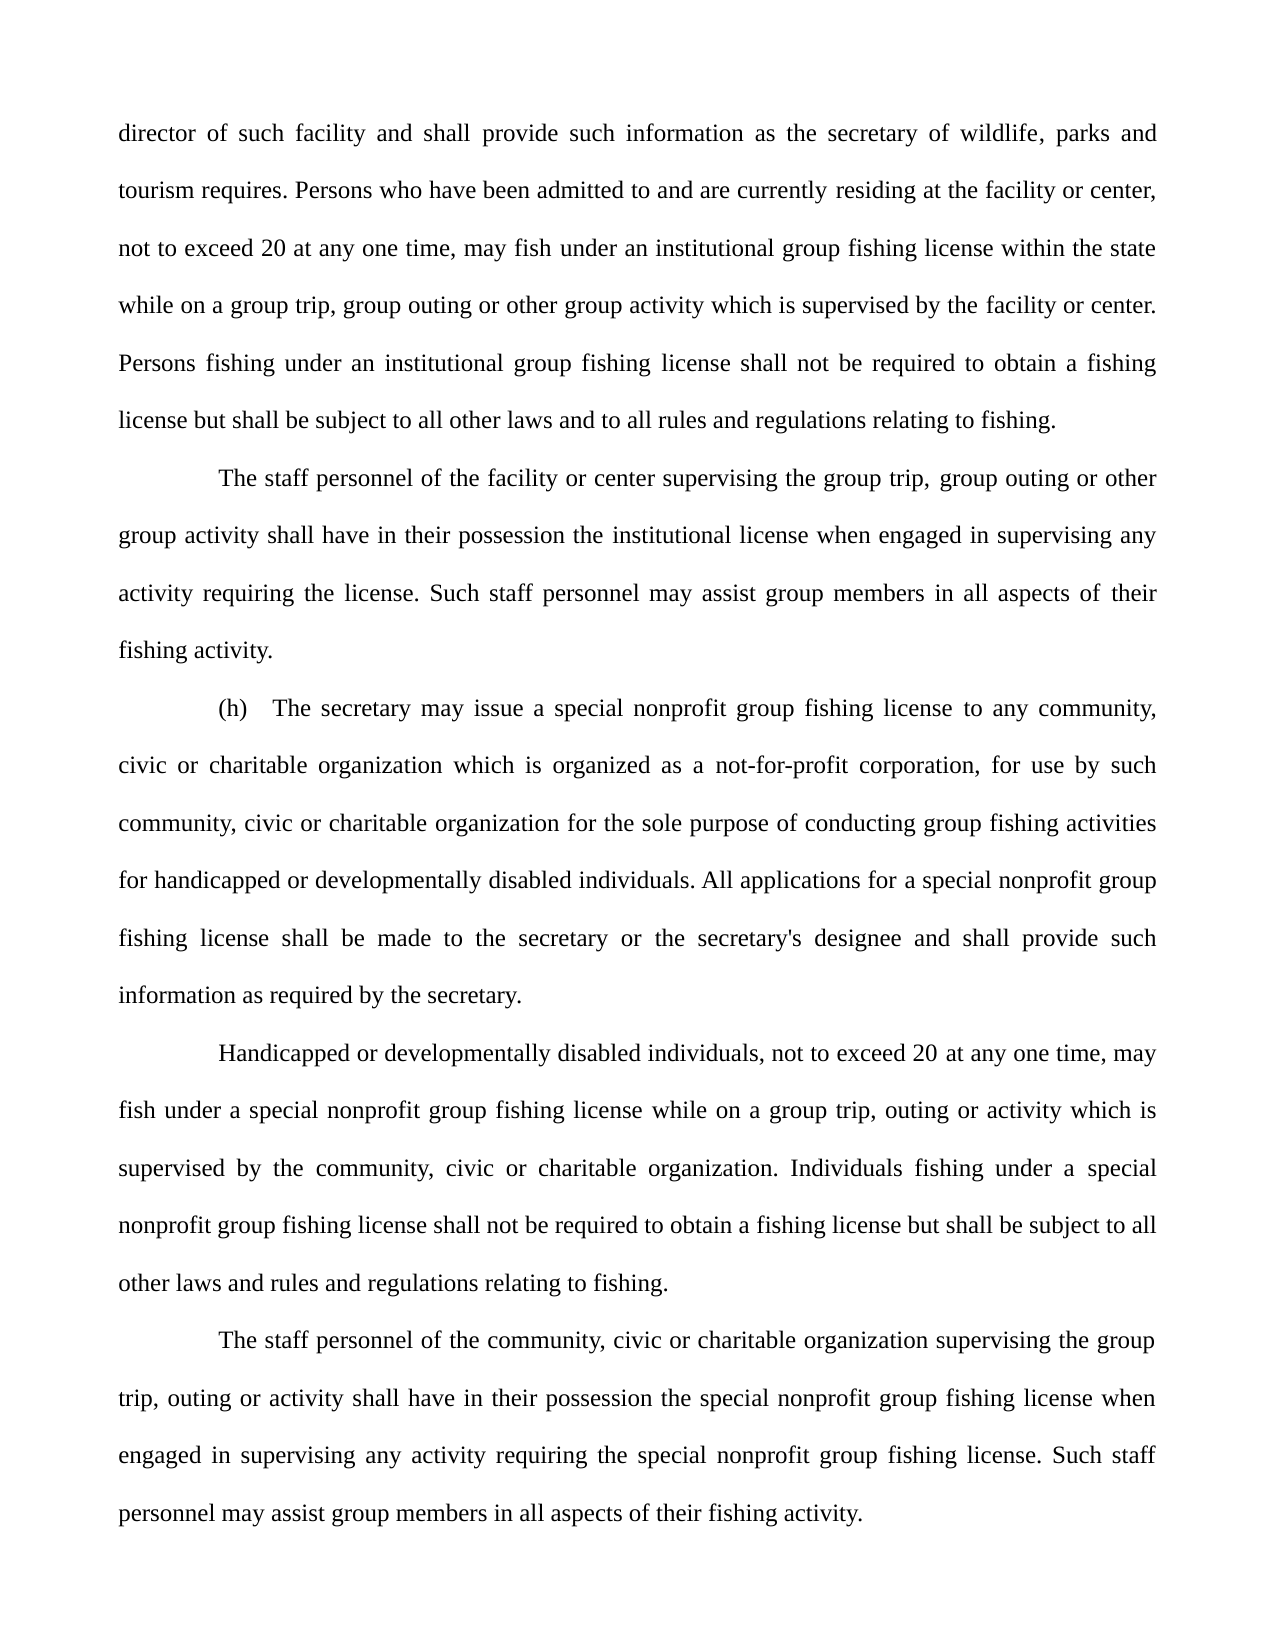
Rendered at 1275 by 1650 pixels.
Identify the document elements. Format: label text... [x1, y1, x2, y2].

text Handicapped or developmentally disabled individuals, not to exceed 20 at any one time, may fish under a special nonprofit group fishing license while on a group trip, outing or activity which is supervised by the community, civic or charitable organization. Individuals fishing under a special nonprofit group fishing license shall not be required to obtain a fishing license but shall be subject to all other laws and rules and regulations relating to fishing. [118, 1038, 1157, 1297]
text (h) The secretary may issue a special nonprofit group fishing license to any community, civic or charitable organization which is organized as a not-for-profit corporation, for use by such community, civic or charitable organization for the sole purpose of conducting group fishing activities for handicapped or developmentally disabled individuals. All applications for a special nonprofit group fishing license shall be made to the secretary or the secretary's designee and shall provide such information as required by the secretary. [118, 693, 1157, 1009]
text The staff personnel of the community, civic or charitable organization supervising the group trip, outing or activity shall have in their possession the special nonprofit group fishing license when engaged in supervising any activity requiring the special nonprofit group fishing license. Such staff personnel may assist group members in all aspects of their fishing activity. [118, 1326, 1157, 1527]
text director of such facility and shall provide such information as the secretary of wildlife, parks and tourism requires. Persons who have been admitted to and are currently residing at the facility or center, not to exceed 20 at any one time, may fish under an institutional group fishing license within the state while on a group trip, group outing or other group activity which is supervised by the facility or center. Persons fishing under an institutional group fishing license shall not be required to obtain a fishing license but shall be subject to all other laws and to all rules and regulations relating to fishing. [118, 118, 1157, 434]
text The staff personnel of the facility or center supervising the group trip, group outing or other group activity shall have in their possession the institutional license when engaged in supervising any activity requiring the license. Such staff personnel may assist group members in all aspects of their fishing activity. [118, 463, 1157, 664]
